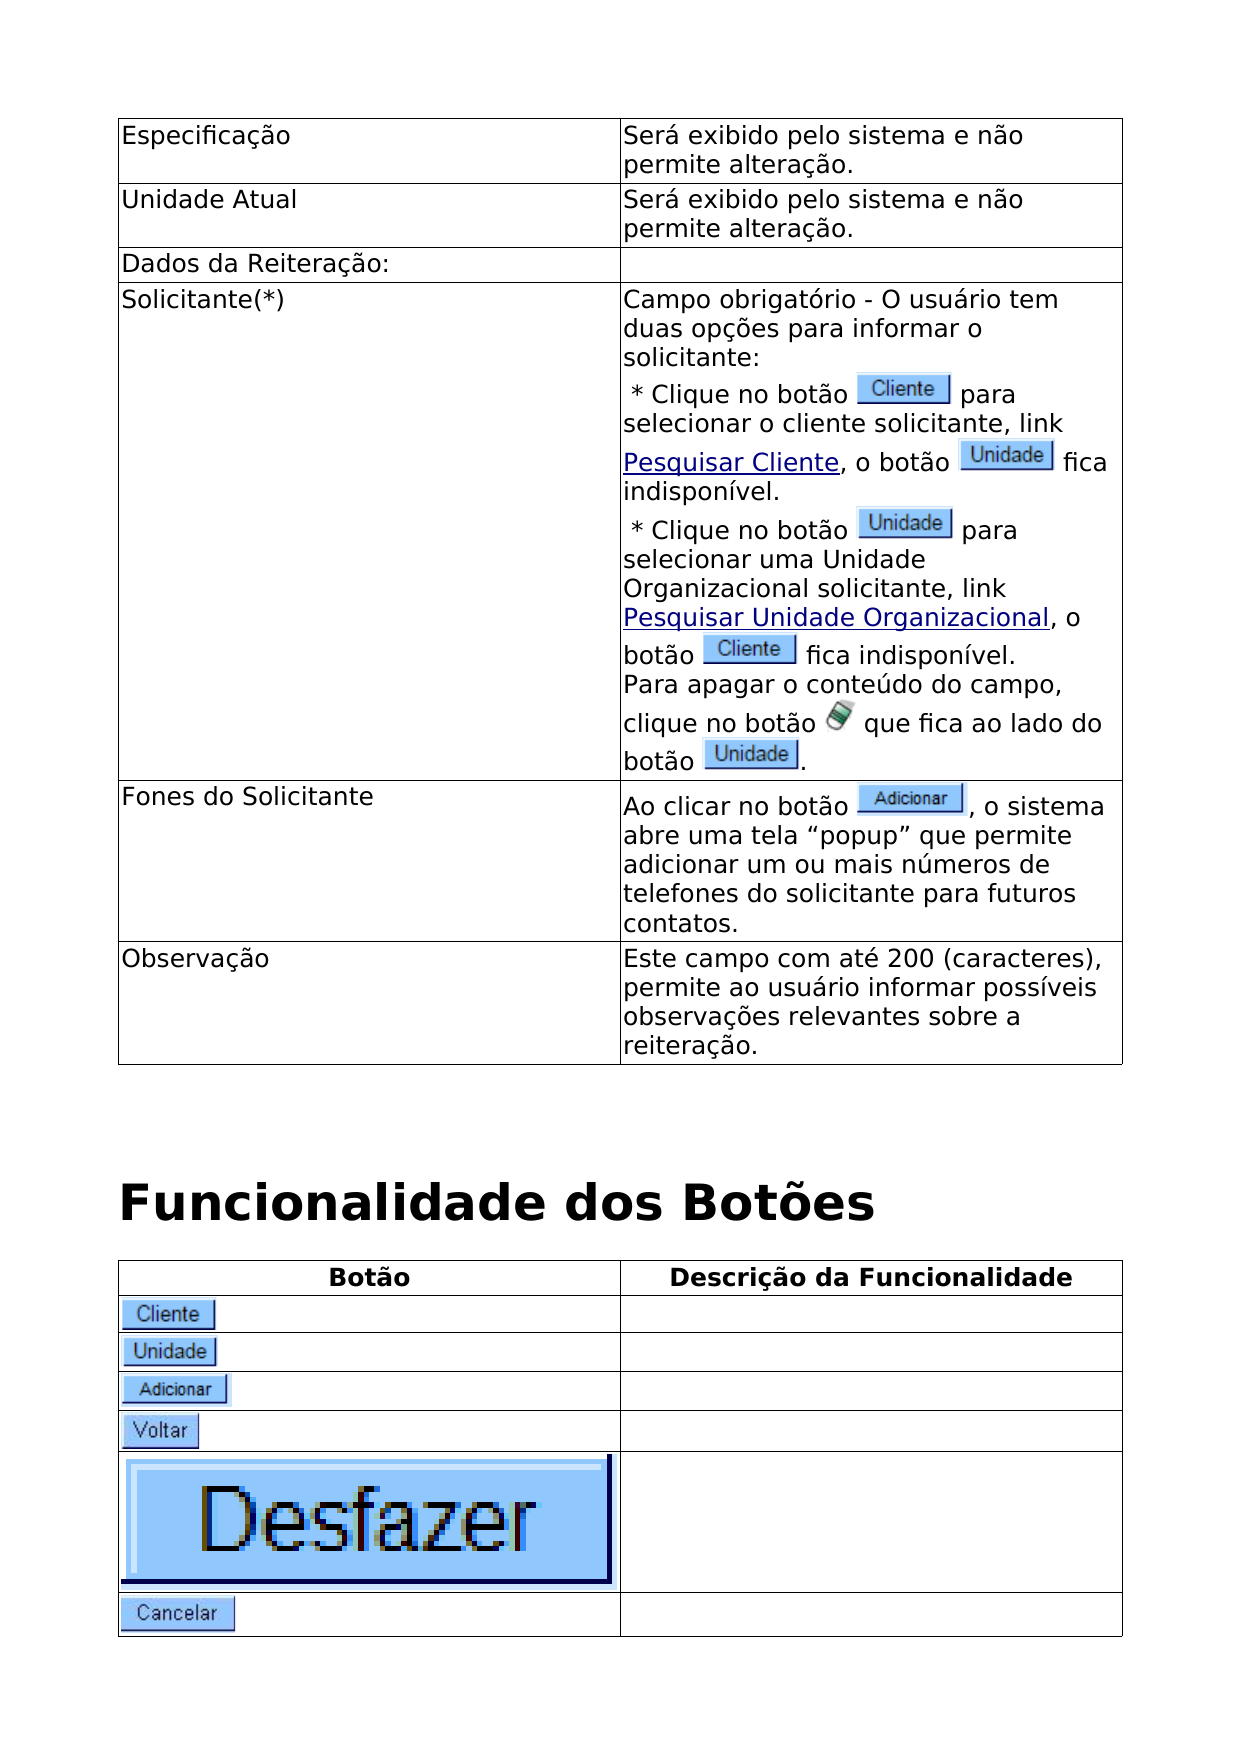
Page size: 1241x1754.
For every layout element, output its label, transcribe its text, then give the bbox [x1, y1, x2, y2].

table_cell Dados da Reiteração: [119, 248, 620, 282]
table_cell Campo obrigatório - O usuário tem duas opções para informar o solicitante: * Clique no botão para selecionar o cliente solicitante, link Pesquisar Cliente, o botão fica indisponível. * Clique no botão para selecionar uma Unidade Organizacional solicitante, link Pesquisar Unidade Organizacional, o botão fica indisponível. Para apagar o conteúdo do campo, clique no botão que fica ao lado do botão . [621, 283, 1122, 779]
picture [121, 1297, 217, 1330]
table_cell [621, 1372, 1122, 1409]
table_cell Será exibido pelo sistema e não permite alteração. [621, 184, 1122, 247]
table_header Descrição da Funcionalidade [621, 1261, 1122, 1295]
table_cell Unidade Atual [119, 184, 620, 247]
picture [702, 737, 800, 771]
table_cell Ao clicar no botão , o sistema abre uma tela “popup” que permite adicionar um ou mais números de telefones do solicitante para futuros contatos. [621, 781, 1122, 941]
picture [856, 782, 968, 816]
table_cell [621, 1333, 1122, 1371]
picture [121, 1335, 218, 1368]
table_cell [119, 1372, 620, 1409]
table_cell Observação [119, 942, 620, 1063]
table_cell Fones do Solicitante [119, 781, 620, 941]
picture [824, 699, 856, 732]
table_header Botão [119, 1261, 620, 1295]
table_cell Especificação [119, 119, 620, 182]
picture [702, 632, 798, 664]
table_cell [119, 1333, 620, 1371]
table_cell Este campo com até 200 (caracteres), permite ao usuário informar possíveis observações relevantes sobre a reiteração. [621, 942, 1122, 1063]
table_cell [621, 1593, 1122, 1636]
table_cell [621, 248, 1122, 282]
picture [856, 372, 952, 404]
table_cell [119, 1593, 620, 1636]
table_cell [621, 1411, 1122, 1451]
table_cell [621, 1452, 1122, 1592]
table_cell Solicitante(*) [119, 283, 620, 779]
table_cell Será exibido pelo sistema e não permite alteração. [621, 119, 1122, 182]
picture [121, 1373, 232, 1407]
picture [958, 438, 1055, 472]
subtitle Funcionalidade dos Botões [118, 1174, 1122, 1232]
picture [121, 1454, 618, 1590]
table_cell [119, 1296, 620, 1332]
table_cell [119, 1411, 620, 1451]
picture [856, 506, 954, 540]
table_cell [621, 1296, 1122, 1332]
picture [121, 1595, 236, 1633]
picture [121, 1412, 200, 1449]
